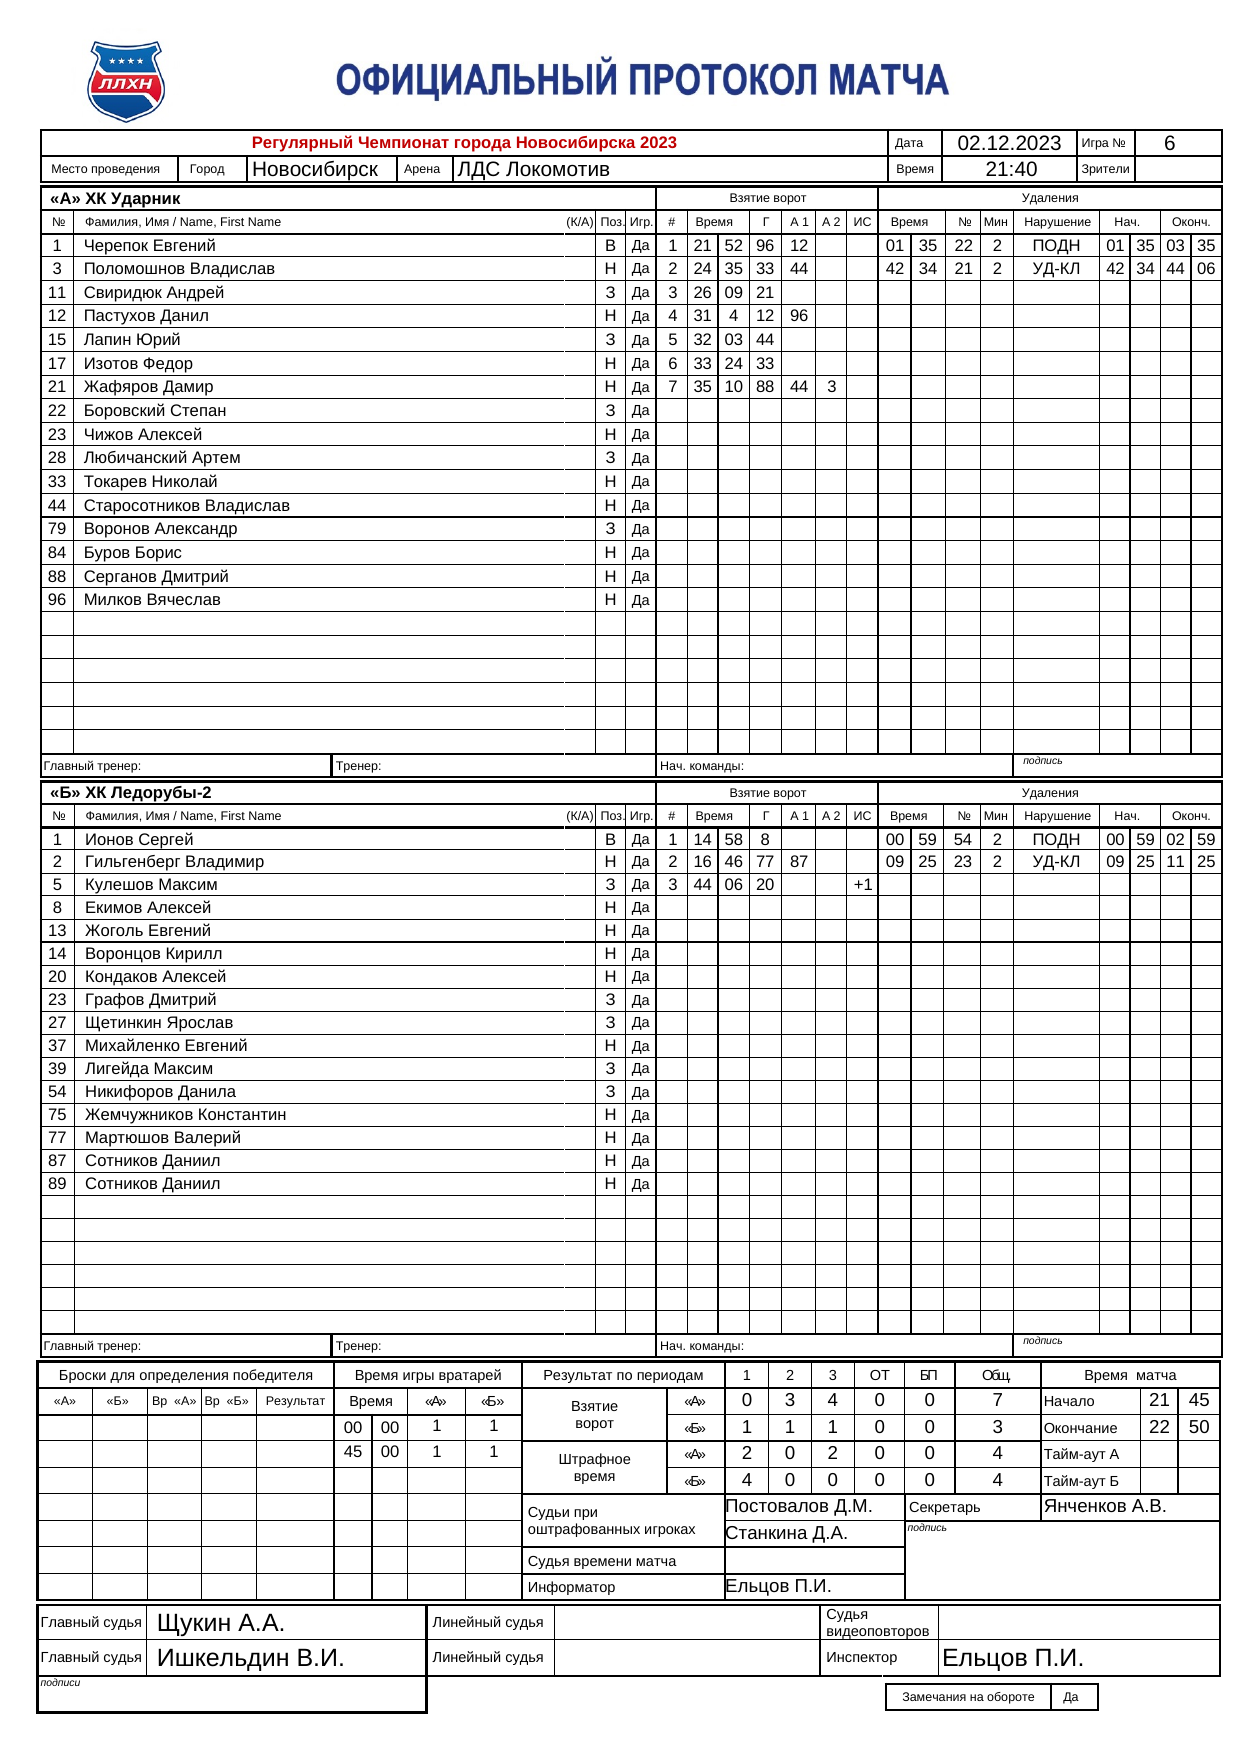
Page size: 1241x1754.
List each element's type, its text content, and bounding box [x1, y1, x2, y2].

table_cell 00 [335, 1416, 371, 1440]
table_cell [202, 1494, 256, 1520]
table_cell [816, 829, 846, 849]
table_cell [688, 707, 717, 729]
table_cell [847, 565, 877, 587]
table_cell [42, 707, 73, 729]
table_cell [1014, 612, 1099, 634]
table_cell [565, 1265, 595, 1287]
table_cell [39, 1494, 92, 1520]
table_cell [944, 1173, 980, 1195]
table_cell [1141, 1441, 1177, 1467]
table_cell З [596, 399, 625, 422]
table_cell [816, 1196, 846, 1218]
table_cell [555, 1606, 819, 1639]
table_cell [1100, 1058, 1129, 1079]
table_cell [847, 1035, 877, 1057]
table_cell [816, 305, 846, 327]
table_cell [75, 1311, 564, 1333]
table_cell [42, 1311, 74, 1333]
table_cell [816, 920, 846, 941]
table_cell [74, 612, 564, 634]
table_cell [912, 328, 945, 351]
table_cell [946, 588, 980, 611]
table_cell [596, 683, 625, 706]
table_cell [1014, 352, 1099, 374]
table_cell [1192, 1035, 1221, 1057]
table_cell [946, 565, 980, 587]
table_cell «А» [408, 1389, 465, 1413]
table_cell «Б» [668, 1468, 724, 1493]
table_cell «Б » [466, 1389, 521, 1413]
table_cell Да [626, 966, 655, 987]
table_cell [719, 1242, 749, 1264]
table_cell [912, 1035, 943, 1057]
table_cell Да [626, 920, 655, 941]
table_cell Тайм-аут Б [1042, 1468, 1140, 1493]
table_cell [657, 636, 687, 658]
table_cell 35 [719, 257, 749, 280]
table_cell 50 [1179, 1415, 1219, 1440]
table_cell [565, 399, 595, 422]
table_cell [912, 1288, 943, 1310]
table_cell [1161, 1150, 1190, 1172]
table_header «Б» ХК Ледорубы-2 [42, 783, 655, 803]
table_cell [1131, 494, 1160, 516]
table_cell [782, 707, 815, 729]
table_cell 25 [912, 850, 943, 872]
table_cell [1014, 966, 1099, 987]
table_cell [719, 1219, 749, 1241]
table_cell [816, 874, 846, 895]
table_cell [912, 730, 945, 753]
table_cell [1161, 352, 1190, 374]
table_cell Н [596, 943, 625, 964]
table_cell 11 [42, 281, 73, 303]
table_cell [946, 328, 980, 351]
table_cell [657, 1311, 687, 1333]
table_cell [782, 1265, 815, 1287]
table_cell [1192, 896, 1221, 918]
table_cell [565, 943, 595, 964]
table_cell [946, 376, 980, 398]
table_cell «Б» [93, 1389, 147, 1413]
table_cell [1161, 636, 1190, 658]
table_cell [1014, 896, 1099, 918]
table_cell 21:40 [943, 157, 1076, 181]
table_cell [596, 1265, 625, 1287]
table_cell Жоголь Евгений [75, 920, 564, 941]
table_cell [688, 588, 717, 611]
table_cell [944, 1104, 980, 1126]
table_cell [1131, 920, 1160, 941]
table_cell [1014, 565, 1099, 587]
table_cell 0 [905, 1415, 954, 1440]
table_cell [1100, 565, 1129, 587]
table_cell [202, 1441, 256, 1467]
table_cell 00 [373, 1441, 407, 1467]
table_cell [688, 943, 717, 964]
table_cell [42, 683, 73, 706]
table_cell А 1 [782, 805, 815, 826]
table_cell [782, 829, 815, 849]
table_cell 21 [750, 281, 781, 303]
table_cell 26 [688, 281, 717, 303]
table_cell [750, 612, 781, 634]
table_cell [1131, 1104, 1160, 1126]
table_cell 1 [657, 235, 687, 256]
table_cell [1131, 1081, 1160, 1103]
table_cell 44 [688, 874, 717, 895]
table_cell # [657, 211, 687, 233]
table_cell [912, 707, 945, 729]
table_cell [1192, 1196, 1221, 1218]
table_cell ИС [847, 805, 877, 826]
table_cell [1192, 518, 1221, 540]
table_cell [782, 588, 815, 611]
table_cell [816, 1035, 846, 1057]
table_cell [1161, 966, 1190, 987]
table_cell [981, 518, 1013, 540]
table_cell 0 [812, 1468, 854, 1493]
table_header Время игры вратарей [335, 1363, 521, 1387]
table_cell [257, 1416, 333, 1440]
table_cell [1161, 446, 1190, 469]
table_cell [847, 829, 877, 849]
table_cell Оконч. [1161, 805, 1221, 826]
table_cell Игр. [626, 211, 655, 233]
table_cell [750, 1242, 781, 1264]
table_cell [1192, 683, 1221, 706]
table_cell [75, 1196, 564, 1218]
table_cell [782, 1081, 815, 1103]
table_cell 4 [812, 1389, 854, 1413]
table_cell [1141, 1468, 1177, 1493]
table_cell 12 [750, 305, 781, 327]
table_cell Да [626, 829, 655, 849]
table_cell [981, 352, 1013, 374]
table_cell [565, 518, 595, 540]
table_cell [565, 612, 595, 634]
table_cell [912, 659, 945, 682]
table_cell подпись [906, 1522, 1219, 1599]
table_header Общ. [956, 1363, 1040, 1387]
table_cell [750, 446, 781, 469]
table_cell [1131, 565, 1160, 587]
table_cell [1161, 1081, 1190, 1103]
table_cell [1161, 1311, 1190, 1333]
table_cell [688, 1012, 717, 1033]
table_cell [596, 1242, 625, 1264]
table_cell [946, 423, 980, 445]
table_cell [565, 1012, 595, 1033]
table_cell [148, 1468, 201, 1493]
table_cell [657, 1150, 687, 1172]
table_cell [719, 518, 749, 540]
table_cell 15 [42, 328, 73, 351]
table_cell [1192, 659, 1221, 682]
table_cell [879, 612, 910, 634]
table_cell [39, 1574, 92, 1599]
table_cell [750, 399, 781, 422]
table_cell [1131, 1265, 1160, 1287]
table_cell [75, 1219, 564, 1241]
table_cell [782, 1058, 815, 1079]
table_cell # [657, 805, 687, 826]
table_cell 1 [408, 1441, 465, 1467]
table_cell [1014, 494, 1099, 516]
table_cell [912, 1242, 943, 1264]
table_cell [688, 612, 717, 634]
table_cell Н [596, 1127, 625, 1149]
table_cell [847, 1242, 877, 1264]
table_cell [750, 943, 781, 964]
table_cell Боровский Степан [74, 399, 564, 422]
table_cell [879, 989, 910, 1011]
table_cell [944, 989, 980, 1011]
table_cell [750, 966, 781, 987]
table_cell [782, 494, 815, 516]
table_cell [335, 1547, 371, 1573]
table_cell 12 [42, 305, 73, 327]
table_cell [847, 943, 877, 964]
table_cell [782, 541, 815, 564]
table_cell [782, 874, 815, 895]
table_cell [373, 1574, 407, 1599]
table_cell [1131, 1058, 1160, 1079]
table_cell [688, 470, 717, 493]
table_cell [782, 896, 815, 918]
table_cell [847, 1081, 877, 1103]
table_cell [847, 1265, 877, 1287]
table_cell З [596, 989, 625, 1011]
table_cell Н [596, 920, 625, 941]
table_cell Любичанский Артем [74, 446, 564, 469]
table_cell [565, 1104, 595, 1126]
table_cell [847, 328, 877, 351]
table_cell [1131, 470, 1160, 493]
table_cell [1100, 1173, 1129, 1195]
table_cell 06 [1192, 257, 1221, 280]
table_cell Сотников Даниил [75, 1173, 564, 1195]
table_cell [1100, 1265, 1129, 1287]
table_cell [1161, 399, 1190, 422]
table_cell [1161, 612, 1190, 634]
table_cell [879, 1012, 910, 1033]
table_cell [879, 494, 910, 516]
table_cell 4 [719, 305, 749, 327]
table_cell [93, 1547, 147, 1573]
table_cell Тренер: [333, 1335, 655, 1356]
table_cell [565, 1058, 595, 1079]
table_cell [750, 920, 781, 941]
table_cell Сотников Даниил [75, 1150, 564, 1172]
table_cell [912, 518, 945, 540]
table_cell [816, 565, 846, 587]
table_cell [1192, 565, 1221, 587]
table_cell [944, 1035, 980, 1057]
table_cell Н [596, 470, 625, 493]
table_cell 35 [1131, 235, 1160, 256]
table_cell [565, 1150, 595, 1172]
table_cell [1161, 1058, 1190, 1079]
table_cell [1131, 612, 1160, 634]
table_cell [565, 565, 595, 587]
table_cell [1192, 1265, 1221, 1287]
table_cell Время [688, 211, 749, 233]
table_cell [688, 1311, 717, 1333]
table_cell [1014, 305, 1099, 327]
table_cell [847, 850, 877, 872]
table_cell [565, 352, 595, 374]
table_cell [565, 730, 595, 753]
table_cell 00 [373, 1416, 407, 1440]
table_cell [1161, 305, 1190, 327]
table_cell [626, 707, 655, 729]
table_cell [565, 683, 595, 706]
table_cell [782, 518, 815, 540]
table_cell 0 [726, 1389, 768, 1413]
table_cell [719, 966, 749, 987]
table_cell [1192, 423, 1221, 445]
table_cell Нарушение [1014, 211, 1099, 233]
table_cell [782, 1311, 815, 1333]
table_cell [1192, 966, 1221, 987]
table_cell 00 [1100, 829, 1129, 849]
table_cell 03 [719, 328, 749, 351]
table_cell 21 [946, 257, 980, 280]
table_cell [782, 683, 815, 706]
table_cell Да [626, 518, 655, 540]
table_cell [782, 1127, 815, 1149]
table_cell [1131, 541, 1160, 564]
table_cell 89 [42, 1173, 74, 1195]
table_cell [565, 707, 595, 729]
table_cell [1100, 707, 1129, 729]
table_cell [148, 1547, 201, 1573]
table_cell Михайленко Евгений [75, 1035, 564, 1057]
table_cell [1131, 1242, 1160, 1264]
table_cell Судья времени матча [523, 1548, 724, 1573]
table_header Удаления [879, 783, 1221, 803]
table_cell Воронцов Кирилл [75, 943, 564, 964]
table_cell [1100, 423, 1129, 445]
table_cell [816, 683, 846, 706]
table_cell [1161, 328, 1190, 351]
table_cell [93, 1574, 147, 1599]
table_cell 3 [769, 1389, 811, 1413]
table_cell [257, 1441, 333, 1467]
table_cell [1014, 920, 1099, 941]
table_cell [93, 1468, 147, 1493]
table_cell [816, 896, 846, 918]
table_cell [847, 730, 877, 753]
table_cell 22 [42, 399, 73, 422]
table_cell [719, 541, 749, 564]
table_cell [1100, 588, 1129, 611]
table_cell 01 [1100, 235, 1129, 256]
table_cell [1100, 518, 1129, 540]
table_cell [981, 1288, 1013, 1310]
table_cell [981, 541, 1013, 564]
table_cell Г [750, 211, 781, 233]
table_cell [719, 446, 749, 469]
table_cell [1131, 1035, 1160, 1057]
table_cell [912, 683, 945, 706]
table_cell [1100, 328, 1129, 351]
table_cell Г [750, 805, 781, 826]
table_cell 33 [688, 352, 717, 374]
table_cell [944, 966, 980, 987]
table_cell [75, 1242, 564, 1264]
table_cell [847, 1311, 877, 1333]
table_cell [847, 305, 877, 327]
table_cell [657, 423, 687, 445]
table_cell [750, 1081, 781, 1103]
table_header Время матча [1042, 1363, 1219, 1387]
table_cell [816, 235, 846, 256]
table_cell [879, 920, 910, 941]
table_cell Да [626, 896, 655, 918]
table_cell З [596, 446, 625, 469]
table_cell 59 [1192, 829, 1221, 849]
table_cell [373, 1521, 407, 1546]
table_cell [1179, 1468, 1219, 1493]
table_cell [847, 966, 877, 987]
table_cell [782, 1173, 815, 1195]
table_cell [847, 541, 877, 564]
table_cell УД-КЛ [1014, 850, 1099, 872]
table_cell [1100, 494, 1129, 516]
table_cell [981, 920, 1013, 941]
table_cell [1192, 446, 1221, 469]
table_cell 42 [1100, 257, 1129, 280]
table_cell Екимов Алексей [75, 896, 564, 918]
table_cell [565, 446, 595, 469]
table_cell [847, 423, 877, 445]
table_cell 75 [42, 1104, 74, 1126]
table_cell [1131, 423, 1160, 445]
table_cell [1192, 352, 1221, 374]
table_cell [688, 565, 717, 587]
table_cell 39 [42, 1058, 74, 1079]
table_cell 14 [42, 943, 74, 964]
table_cell [750, 1219, 781, 1241]
table_cell [750, 1035, 781, 1057]
table_cell 0 [769, 1468, 811, 1493]
table_cell «А» [668, 1389, 724, 1413]
table_cell Да [626, 376, 655, 398]
table_cell Свиридюк Андрей [74, 281, 564, 303]
table_cell [1161, 1104, 1190, 1126]
table_cell [1100, 1150, 1129, 1172]
table_cell Результат [257, 1389, 333, 1413]
table_cell 25 [1192, 850, 1221, 872]
table_cell [1100, 730, 1129, 753]
table_cell В [596, 235, 625, 256]
table_cell [944, 1311, 980, 1333]
table_cell [42, 1265, 74, 1287]
table_cell [1014, 1288, 1099, 1310]
table_cell [912, 281, 945, 303]
table_cell [879, 376, 910, 398]
table_cell [335, 1494, 371, 1520]
table_cell [847, 470, 877, 493]
table_cell [1100, 636, 1129, 658]
table_cell [912, 1196, 943, 1218]
table_cell [1100, 683, 1129, 706]
table_cell [719, 1150, 749, 1172]
table_cell [879, 565, 910, 587]
table_cell [912, 588, 945, 611]
table_cell [1161, 494, 1190, 516]
table_cell [565, 588, 595, 611]
table_cell [1192, 494, 1221, 516]
table_cell З [596, 1058, 625, 1079]
table_cell [816, 1173, 846, 1195]
table_cell [981, 1196, 1013, 1218]
table_cell Главный тренер: [42, 755, 330, 776]
table_cell [782, 920, 815, 941]
table_cell [688, 446, 717, 469]
table_cell [257, 1574, 333, 1599]
table_cell [626, 1311, 655, 1333]
table_cell [1192, 874, 1221, 895]
table_cell [782, 1288, 815, 1310]
table_cell [1014, 1104, 1099, 1126]
table_cell [912, 989, 943, 1011]
table_cell Лапин Юрий [74, 328, 564, 351]
table_cell [657, 1058, 687, 1079]
table_cell [879, 659, 910, 682]
table_cell Мин [981, 805, 1013, 826]
table_cell [148, 1494, 201, 1520]
table_cell [565, 1035, 595, 1057]
table_cell [1131, 1288, 1160, 1310]
table_cell [1131, 943, 1160, 964]
table_cell [944, 920, 980, 941]
table_cell Мартюшов Валерий [75, 1127, 564, 1149]
table_cell [816, 707, 846, 729]
table_cell 23 [944, 850, 980, 872]
table_header Удаления [879, 188, 1221, 209]
table_cell 5 [42, 874, 74, 895]
table_cell [981, 470, 1013, 493]
table_cell Нач. команды: [657, 755, 1012, 776]
table_cell [719, 636, 749, 658]
table_cell Старосотников Владислав [74, 494, 564, 516]
table_cell [688, 1242, 717, 1264]
table_cell [750, 707, 781, 729]
table_cell [466, 1574, 521, 1599]
table_cell ПОДН [1014, 829, 1099, 849]
table_header Да [1052, 1685, 1097, 1709]
table_cell Да [626, 588, 655, 611]
table_cell [912, 541, 945, 564]
table_cell [750, 1173, 781, 1195]
table_cell [981, 565, 1013, 587]
table_cell [1100, 989, 1129, 1011]
table_cell [847, 989, 877, 1011]
table_cell [42, 612, 73, 634]
table_cell Токарев Николай [74, 470, 564, 493]
table_cell 0 [905, 1389, 954, 1413]
table_cell [847, 588, 877, 611]
table_cell [816, 257, 846, 280]
table_cell [782, 565, 815, 587]
table_cell [847, 1127, 877, 1149]
table_cell 35 [912, 235, 945, 256]
table_cell [879, 966, 910, 987]
table_cell 52 [719, 235, 749, 256]
table_cell [847, 518, 877, 540]
table_cell 22 [946, 235, 980, 256]
table_cell [565, 1219, 595, 1241]
table_cell 88 [750, 376, 781, 398]
table_cell [1014, 541, 1099, 564]
table_cell [93, 1441, 147, 1467]
table_cell [39, 1547, 92, 1573]
table_cell [782, 328, 815, 351]
table_cell [912, 305, 945, 327]
table_cell [782, 1219, 815, 1241]
table_cell [74, 730, 564, 753]
table_cell [750, 636, 781, 658]
table_cell [879, 588, 910, 611]
table_cell 28 [42, 446, 73, 469]
table_cell [719, 470, 749, 493]
table_cell Время [879, 211, 945, 233]
table_cell [816, 588, 846, 611]
table_cell Мин [981, 211, 1013, 233]
table_cell [1014, 1196, 1099, 1218]
table_cell [657, 518, 687, 540]
table_cell Город [179, 157, 246, 181]
table_cell [565, 257, 595, 280]
table_cell [1192, 1150, 1221, 1172]
table_cell [74, 636, 564, 658]
table_cell [719, 659, 749, 682]
table_cell [750, 1104, 781, 1126]
table_cell подписи [39, 1677, 425, 1711]
table_cell [596, 1311, 625, 1333]
table_cell [944, 1081, 980, 1103]
table_cell [847, 1012, 877, 1033]
table_cell З [596, 1012, 625, 1033]
table_cell [750, 1265, 781, 1287]
table_cell [565, 470, 595, 493]
table_cell 77 [750, 850, 781, 872]
table_cell Да [626, 943, 655, 964]
table_cell [565, 966, 595, 987]
table_cell 54 [944, 829, 980, 849]
table_cell [1100, 943, 1129, 964]
table_cell Н [596, 1035, 625, 1057]
table_cell 1 [769, 1415, 811, 1440]
table_cell [912, 376, 945, 398]
table_cell [688, 1127, 717, 1149]
table_cell 09 [879, 850, 910, 872]
table_cell [847, 281, 877, 303]
table_cell 1 [657, 829, 687, 849]
table_cell ПОДН [1014, 235, 1099, 256]
table_cell [565, 850, 595, 872]
table_cell 2 [726, 1442, 768, 1467]
table_cell 96 [750, 235, 781, 256]
table_cell [657, 1219, 687, 1241]
table_cell [750, 730, 781, 753]
table_cell 2 [981, 850, 1013, 872]
table_cell [626, 730, 655, 753]
table_cell [750, 1196, 781, 1218]
table_cell [1014, 423, 1099, 445]
table_cell [626, 612, 655, 634]
table_cell [1161, 683, 1190, 706]
table_cell Инспектор [821, 1640, 938, 1675]
table_cell Чижов Алексей [74, 423, 564, 445]
table_cell Н [596, 1150, 625, 1172]
table_cell [981, 683, 1013, 706]
table_cell [466, 1547, 521, 1573]
table_cell [202, 1416, 256, 1440]
table_cell 02 [1161, 829, 1190, 849]
table_cell 59 [912, 829, 943, 849]
table_cell [946, 659, 980, 682]
table_cell [816, 1242, 846, 1264]
table_cell [1014, 636, 1099, 658]
table_cell Да [626, 328, 655, 351]
table_cell [688, 683, 717, 706]
table_cell [626, 1196, 655, 1218]
table_cell [1131, 730, 1160, 753]
table_cell [1100, 1196, 1129, 1218]
table_cell [1100, 966, 1129, 987]
table_cell 3 [816, 376, 846, 398]
table_cell [782, 636, 815, 658]
table_cell [847, 1219, 877, 1241]
table_cell [782, 1035, 815, 1057]
table_cell [657, 683, 687, 706]
table_cell 8 [42, 896, 74, 918]
table_cell [1192, 989, 1221, 1011]
table_header Результат по периодам [523, 1363, 724, 1387]
table_cell 35 [1192, 235, 1221, 256]
table_cell [1014, 1242, 1099, 1264]
table_cell [1100, 1219, 1129, 1241]
table_cell [1014, 730, 1099, 753]
table_cell 33 [42, 470, 73, 493]
table_cell Нарушение [1014, 805, 1099, 826]
table_cell Н [596, 896, 625, 918]
table_cell [879, 423, 910, 445]
table_cell 96 [42, 588, 73, 611]
table_cell [1131, 352, 1160, 374]
table_cell [565, 874, 595, 895]
table_cell 1 [726, 1415, 768, 1440]
table_cell [626, 1265, 655, 1287]
table_cell [879, 1219, 910, 1241]
table_cell [1131, 1150, 1160, 1172]
table_cell [74, 659, 564, 682]
table_cell [688, 896, 717, 918]
table_cell [1192, 376, 1221, 398]
table_cell [912, 1150, 943, 1172]
table_cell Линейный судья [428, 1640, 554, 1675]
table_cell [39, 1521, 92, 1546]
table_cell № [42, 805, 74, 826]
table_cell Н [596, 850, 625, 872]
table_cell [1100, 1127, 1129, 1149]
table_cell [565, 920, 595, 941]
table_cell [1161, 943, 1190, 964]
table_cell [1131, 896, 1160, 918]
table_cell [782, 423, 815, 445]
table_cell [879, 943, 910, 964]
table_cell [719, 989, 749, 1011]
table_cell [1192, 1081, 1221, 1103]
table_cell [1100, 541, 1129, 564]
table_cell [912, 1127, 943, 1149]
table_cell [879, 1242, 910, 1264]
table_cell Да [626, 494, 655, 516]
table_cell [782, 989, 815, 1011]
table_header 02.12.2023 [943, 131, 1076, 155]
table_cell [1161, 423, 1190, 445]
table_cell [816, 989, 846, 1011]
table_cell Время [879, 805, 943, 826]
table_cell Янченков А.В. [1042, 1495, 1219, 1520]
table_cell [1192, 1219, 1221, 1241]
table_cell Н [596, 305, 625, 327]
table_cell [657, 659, 687, 682]
table_cell Кулешов Максим [75, 874, 564, 895]
table_cell [946, 352, 980, 374]
table_cell [981, 659, 1013, 682]
table_cell [816, 352, 846, 374]
table_cell 13 [42, 920, 74, 941]
table_cell [202, 1574, 256, 1599]
table_cell [750, 989, 781, 1011]
table_cell [1014, 1311, 1099, 1333]
table_cell [1100, 612, 1129, 634]
table_cell 7 [956, 1389, 1040, 1413]
table_cell [912, 636, 945, 658]
table_cell 31 [688, 305, 717, 327]
table_cell [74, 707, 564, 729]
table_cell [688, 1173, 717, 1195]
table_header ОТ [855, 1363, 904, 1387]
table_cell Кондаков Алексей [75, 966, 564, 987]
table_cell [879, 730, 910, 753]
table_cell [879, 874, 910, 895]
table_cell А 1 [782, 211, 815, 233]
table_cell [688, 1219, 717, 1241]
table_cell 23 [42, 423, 73, 445]
table_cell [1131, 1219, 1160, 1241]
table_cell [981, 1012, 1013, 1033]
table_cell [565, 896, 595, 918]
table_cell [816, 1012, 846, 1033]
table_cell Воронов Александр [74, 518, 564, 540]
table_cell 20 [750, 874, 781, 895]
table_cell Да [626, 235, 655, 256]
table_cell 87 [782, 850, 815, 872]
table_cell [816, 518, 846, 540]
table_cell [1161, 588, 1190, 611]
table_cell 0 [855, 1442, 904, 1467]
table_header 2 [769, 1363, 811, 1387]
table_cell 87 [42, 1150, 74, 1172]
table_cell [1014, 659, 1099, 682]
table_cell 3 [956, 1415, 1040, 1440]
table_cell [847, 659, 877, 682]
table_cell [626, 1242, 655, 1264]
table_cell Да [626, 257, 655, 280]
table_cell 1 [466, 1416, 521, 1440]
table_cell [1161, 518, 1190, 540]
table_cell Да [626, 470, 655, 493]
table_cell [847, 352, 877, 374]
table_cell Да [626, 565, 655, 587]
table_cell [657, 1127, 687, 1149]
table_cell [408, 1574, 465, 1599]
table_cell 4 [657, 305, 687, 327]
table_cell [75, 1265, 564, 1287]
table_cell Нач. команды: [657, 1335, 1012, 1356]
table_cell [879, 352, 910, 374]
table_cell № [946, 211, 980, 233]
table_cell [944, 874, 980, 895]
table_cell [981, 1127, 1013, 1149]
table_cell Н [596, 588, 625, 611]
table_cell 44 [782, 257, 815, 280]
table_cell Н [596, 541, 625, 564]
table_cell подпись [1014, 1335, 1221, 1356]
table_cell Штрафное время [523, 1442, 666, 1493]
table_cell 3 [42, 257, 73, 280]
table_cell [944, 1242, 980, 1264]
table_cell 2 [812, 1442, 854, 1467]
table_cell [565, 659, 595, 682]
table_cell [719, 896, 749, 918]
table_cell [1192, 1104, 1221, 1126]
table_cell 1 [42, 829, 74, 849]
table_cell [657, 565, 687, 587]
table_cell 88 [42, 565, 73, 587]
table_cell [42, 730, 73, 753]
table_cell Арена [398, 157, 452, 181]
table_cell [879, 1311, 910, 1333]
table_header Игра № [1078, 131, 1134, 155]
table_cell [719, 1035, 749, 1057]
table_cell 1 [812, 1415, 854, 1440]
table_cell [75, 1288, 564, 1310]
table_cell [688, 730, 717, 753]
table_cell [1014, 1035, 1099, 1057]
table_cell Да [626, 399, 655, 422]
table_cell [912, 874, 943, 895]
table_cell 22 [1141, 1415, 1177, 1440]
table_cell [1161, 1012, 1190, 1033]
table_cell 8 [750, 829, 781, 849]
table_cell Н [596, 352, 625, 374]
table_cell [719, 399, 749, 422]
table_cell [719, 565, 749, 587]
table_cell [1192, 1127, 1221, 1149]
table_cell [657, 989, 687, 1011]
table_cell [944, 1127, 980, 1149]
table_cell [1161, 896, 1190, 918]
table_cell [688, 1104, 717, 1126]
table_cell 2 [657, 850, 687, 872]
table_cell [1014, 1012, 1099, 1033]
table_cell [1161, 1288, 1190, 1310]
table_cell [596, 612, 625, 634]
table_cell [816, 943, 846, 964]
table_cell 2 [981, 235, 1013, 256]
table_cell [1100, 305, 1129, 327]
table_cell [879, 305, 910, 327]
table_cell [879, 1288, 910, 1310]
table_cell Ельцов П.И. [939, 1640, 1219, 1675]
table_cell [1192, 328, 1221, 351]
table_cell Станкина Д.А. [726, 1521, 904, 1546]
table_cell [408, 1468, 465, 1493]
table_cell [981, 989, 1013, 1011]
table_cell [657, 707, 687, 729]
table_cell [1100, 896, 1129, 918]
table_cell [1192, 612, 1221, 634]
table_cell [1161, 541, 1190, 564]
table_cell [719, 1058, 749, 1079]
table_cell [39, 1416, 92, 1440]
table_cell [946, 494, 980, 516]
table_cell [879, 1058, 910, 1079]
table_cell 34 [1131, 257, 1160, 280]
table_cell [879, 541, 910, 564]
table_cell [981, 1219, 1013, 1241]
table_cell [42, 659, 73, 682]
table_cell [847, 1173, 877, 1195]
table_cell [944, 943, 980, 964]
table_cell 03 [1161, 235, 1190, 256]
table_cell 10 [719, 376, 749, 398]
table_cell [782, 446, 815, 469]
table_cell [1131, 707, 1160, 729]
table_cell 17 [42, 352, 73, 374]
table_cell «Б» [668, 1415, 724, 1440]
table_cell [1014, 1058, 1099, 1079]
table_cell [981, 1104, 1013, 1126]
table_cell Пастухов Данил [74, 305, 564, 327]
table_cell [565, 989, 595, 1011]
table_cell [847, 257, 877, 280]
table_cell Да [626, 874, 655, 895]
table_cell Да [626, 1012, 655, 1033]
table_cell [782, 399, 815, 422]
table_cell 96 [782, 305, 815, 327]
table_cell 2 [981, 829, 1013, 849]
table_cell [1014, 683, 1099, 706]
table_cell [847, 683, 877, 706]
table_cell З [596, 1081, 625, 1103]
table_cell [981, 446, 1013, 469]
table_cell [1192, 1058, 1221, 1079]
table_header Взятие ворот [657, 783, 877, 803]
table_cell Да [626, 1150, 655, 1172]
table_cell Ельцов П.И. [726, 1575, 904, 1599]
table_cell 21 [42, 376, 73, 398]
table_cell [565, 1311, 595, 1333]
table_cell [688, 1265, 717, 1287]
table_cell Да [626, 1104, 655, 1126]
table_header Замечания на обороте [887, 1685, 1050, 1709]
table_cell [981, 1311, 1013, 1333]
picture [5, 28, 1179, 129]
table_cell Н [596, 376, 625, 398]
table_cell [847, 494, 877, 516]
table_cell [565, 1081, 595, 1103]
table_cell [1192, 541, 1221, 564]
table_cell [39, 1468, 92, 1493]
table_cell [816, 399, 846, 422]
table_cell [1161, 376, 1190, 398]
table_cell [1100, 1311, 1129, 1333]
table_cell [750, 1150, 781, 1172]
table_header Взятие ворот [657, 188, 877, 209]
table_cell Да [626, 1035, 655, 1057]
table_cell [688, 399, 717, 422]
table_cell [565, 1288, 595, 1310]
table_cell [719, 1104, 749, 1126]
table_cell Время [335, 1389, 407, 1413]
table_cell Тренер: [333, 755, 655, 776]
table_cell [1100, 1242, 1129, 1264]
table_cell [1100, 446, 1129, 469]
table_cell [816, 281, 846, 303]
table_cell [750, 1012, 781, 1033]
table_cell [657, 494, 687, 516]
table_cell [93, 1494, 147, 1520]
table_cell Черепок Евгений [74, 235, 564, 256]
table_cell [944, 1265, 980, 1287]
table_cell [981, 588, 1013, 611]
table_cell [1100, 1012, 1129, 1033]
table_cell 09 [1100, 850, 1129, 872]
table_cell 45 [335, 1441, 371, 1467]
table_header «А» ХК Ударник [42, 188, 655, 209]
table_cell [565, 328, 595, 351]
table_cell [688, 1035, 717, 1057]
table_cell [750, 494, 781, 516]
table_cell [1014, 1127, 1099, 1149]
table_cell [93, 1416, 147, 1440]
table_cell [847, 1150, 877, 1172]
table_cell Оконч. [1161, 211, 1221, 233]
table_cell Главный тренер: [42, 1335, 330, 1356]
table_cell [879, 1035, 910, 1057]
table_cell [1014, 328, 1099, 351]
table_cell [657, 730, 687, 753]
table_cell [981, 1265, 1013, 1287]
table_cell А 2 [816, 805, 846, 826]
table_cell [981, 399, 1013, 422]
table_header БП [905, 1363, 954, 1387]
table_cell 33 [750, 352, 781, 374]
table_cell [719, 707, 749, 729]
table_cell [912, 896, 943, 918]
table_cell [42, 636, 73, 658]
table_cell [816, 541, 846, 564]
table_cell Поз. [596, 211, 625, 233]
table_cell [202, 1468, 256, 1493]
table_cell [1192, 588, 1221, 611]
table_cell [912, 1104, 943, 1126]
table_cell [719, 1173, 749, 1195]
table_cell [1014, 874, 1099, 895]
table_cell 1 [466, 1441, 521, 1467]
table_cell З [596, 874, 625, 895]
table_cell [719, 1265, 749, 1287]
table_cell Да [626, 281, 655, 303]
table_cell Зрители [1078, 157, 1134, 181]
table_cell [719, 1196, 749, 1218]
table_cell 2 [981, 257, 1013, 280]
table_cell Н [596, 966, 625, 987]
table_cell [596, 1219, 625, 1241]
table_cell 1 [408, 1416, 465, 1440]
table_cell Вр «Б» [202, 1389, 256, 1413]
table_cell [657, 446, 687, 469]
table_cell [626, 659, 655, 682]
table_cell [847, 896, 877, 918]
table_cell [912, 399, 945, 422]
table_cell [946, 305, 980, 327]
table_cell [1131, 588, 1160, 611]
table_cell 27 [42, 1012, 74, 1033]
table_cell [912, 1219, 943, 1241]
table_cell [408, 1521, 465, 1546]
table_cell [981, 943, 1013, 964]
table_cell [782, 352, 815, 374]
table_cell 59 [1131, 829, 1160, 849]
table_cell [782, 943, 815, 964]
table_cell [428, 1677, 882, 1711]
table_cell [257, 1521, 333, 1546]
table_cell Фамилия, Имя / Name, First Name [75, 805, 565, 826]
table_cell [816, 1311, 846, 1333]
table_cell № [944, 805, 980, 826]
table_header 6 [1136, 131, 1221, 155]
table_cell [42, 1196, 74, 1218]
table_cell [719, 1081, 749, 1103]
table_cell [408, 1494, 465, 1520]
table_cell [1131, 1196, 1160, 1218]
table_cell [626, 1219, 655, 1241]
table_cell [1161, 1035, 1190, 1057]
table_cell [879, 1127, 910, 1149]
table_cell [782, 966, 815, 987]
table_cell 01 [879, 235, 910, 256]
table_cell [782, 1012, 815, 1033]
table_cell [816, 1081, 846, 1103]
table_cell [912, 423, 945, 445]
table_cell [879, 518, 910, 540]
table_cell [657, 1196, 687, 1218]
table_cell 0 [855, 1468, 904, 1493]
table_cell 16 [688, 850, 717, 872]
table_cell Жемчужников Константин [75, 1104, 564, 1126]
table_cell [565, 376, 595, 398]
table_cell [657, 1173, 687, 1195]
table_cell 54 [42, 1081, 74, 1103]
table_cell [657, 399, 687, 422]
table_cell [565, 423, 595, 445]
table_cell ИС [847, 211, 877, 233]
table_cell [596, 1196, 625, 1218]
table_cell Вр «А» [148, 1389, 201, 1413]
table_cell [1131, 446, 1160, 469]
table_cell Ионов Сергей [75, 829, 564, 849]
table_cell 4 [956, 1468, 1040, 1493]
table_cell 00 [879, 829, 910, 849]
table_cell Н [596, 494, 625, 516]
table_cell [912, 612, 945, 634]
table_cell Н [596, 1104, 625, 1126]
table_cell [719, 494, 749, 516]
table_cell [939, 1606, 1219, 1639]
table_cell [148, 1416, 201, 1440]
table_cell [1192, 1311, 1221, 1333]
table_cell 34 [912, 257, 945, 280]
table_cell Серганов Дмитрий [74, 565, 564, 587]
table_cell [1192, 636, 1221, 658]
table_cell Фамилия, Имя / Name, First Name [74, 211, 565, 233]
table_cell 2 [42, 850, 74, 872]
table_cell [879, 707, 910, 729]
table_cell [782, 1104, 815, 1126]
table_cell [565, 1173, 595, 1195]
table_cell [1131, 281, 1160, 303]
table_cell [847, 235, 877, 256]
table_cell [946, 636, 980, 658]
table_cell [565, 494, 595, 516]
table_cell [719, 920, 749, 941]
table_cell [1100, 1035, 1129, 1057]
table_cell [847, 376, 877, 398]
table_cell [816, 612, 846, 634]
table_cell [74, 683, 564, 706]
table_cell (К/А) [565, 805, 595, 826]
table_cell [1100, 874, 1129, 895]
table_cell 44 [1161, 257, 1190, 280]
table_cell Информатор [523, 1575, 724, 1599]
table_cell [726, 1548, 904, 1573]
table_cell 09 [719, 281, 749, 303]
table_cell [782, 281, 815, 303]
table_cell В [596, 829, 625, 849]
table_cell Новосибирск [248, 157, 396, 181]
table_cell [816, 966, 846, 987]
table_cell Ишкельдин В.И. [147, 1640, 425, 1675]
table_cell [912, 1173, 943, 1195]
table_cell [373, 1468, 407, 1493]
table_cell Главный судья [39, 1640, 146, 1675]
table_cell [912, 1058, 943, 1079]
table_cell [1014, 446, 1099, 469]
table_cell [981, 1173, 1013, 1195]
table_cell [565, 1196, 595, 1218]
table_cell 3 [657, 874, 687, 895]
table_cell [1131, 1127, 1160, 1149]
table_cell [750, 588, 781, 611]
table_cell [944, 1196, 980, 1218]
table_cell подпись [1014, 755, 1221, 776]
table_cell Да [626, 1173, 655, 1195]
table_cell [1100, 470, 1129, 493]
table_cell [1100, 376, 1129, 398]
table_cell [981, 1035, 1013, 1057]
table_cell [1100, 1288, 1129, 1310]
table_cell [782, 1242, 815, 1264]
table_cell [335, 1574, 371, 1599]
table_cell 0 [769, 1442, 811, 1467]
table_cell [1131, 376, 1160, 398]
table_cell [946, 446, 980, 469]
table_cell [1131, 1173, 1160, 1195]
table_cell [1100, 1104, 1129, 1126]
table_cell [657, 966, 687, 987]
table_cell [596, 636, 625, 658]
table_cell [1014, 399, 1099, 422]
table_cell [1014, 989, 1099, 1011]
table_cell [688, 1058, 717, 1079]
table_cell [626, 1288, 655, 1310]
table_cell Лигейда Максим [75, 1058, 564, 1079]
table_cell [879, 399, 910, 422]
table_cell [719, 423, 749, 445]
table_cell [688, 966, 717, 987]
table_cell [981, 966, 1013, 987]
table_header Регулярный Чемпионат города Новосибирска 2023 [42, 131, 887, 155]
table_cell [39, 1441, 92, 1467]
table_cell [944, 1012, 980, 1033]
table_cell [944, 1288, 980, 1310]
table_cell Изотов Федор [74, 352, 564, 374]
table_cell З [596, 518, 625, 540]
table_cell [944, 1150, 980, 1172]
table_cell 5 [657, 328, 687, 351]
table_cell [1192, 470, 1221, 493]
table_cell Тайм-аут А [1042, 1441, 1140, 1467]
table_cell [596, 1288, 625, 1310]
table_cell 45 [1179, 1389, 1219, 1413]
table_cell 3 [657, 281, 687, 303]
table_cell [879, 1104, 910, 1126]
table_cell [565, 235, 595, 256]
table_cell [466, 1468, 521, 1493]
table_cell [750, 896, 781, 918]
table_cell [750, 470, 781, 493]
table_cell Поз. [596, 805, 625, 826]
table_cell [912, 1081, 943, 1103]
table_cell [1100, 352, 1129, 374]
table_cell [1192, 1242, 1221, 1264]
table_cell [719, 730, 749, 753]
table_cell [1014, 707, 1099, 729]
table_cell [816, 1288, 846, 1310]
table_cell [981, 1242, 1013, 1264]
table_cell 33 [750, 257, 781, 280]
table_cell Да [626, 989, 655, 1011]
table_header Броски для определения победителя [39, 1363, 333, 1387]
table_cell [912, 352, 945, 374]
table_cell [816, 1219, 846, 1241]
table_cell [148, 1441, 201, 1467]
table_cell [373, 1494, 407, 1520]
table_cell [688, 989, 717, 1011]
table_cell [1131, 989, 1160, 1011]
table_cell [42, 1242, 74, 1264]
table_cell [1136, 157, 1221, 181]
table_cell [879, 470, 910, 493]
table_cell [1161, 1265, 1190, 1287]
table_cell Секретарь [906, 1495, 1040, 1520]
table_cell [1100, 1081, 1129, 1103]
table_cell [782, 730, 815, 753]
table_cell [1131, 874, 1160, 895]
table_cell 12 [782, 235, 815, 256]
table_cell Н [596, 1173, 625, 1195]
table_header 1 [726, 1363, 768, 1387]
table_cell [1161, 1196, 1190, 1218]
table_cell [657, 588, 687, 611]
table_cell [202, 1547, 256, 1573]
table_cell [148, 1521, 201, 1546]
table_cell [981, 1150, 1013, 1172]
table_cell [782, 659, 815, 682]
table_cell [1014, 588, 1099, 611]
table_cell [1192, 399, 1221, 422]
table_cell [257, 1468, 333, 1493]
table_cell Да [626, 352, 655, 374]
table_cell [782, 1150, 815, 1172]
table_cell +1 [847, 874, 877, 895]
table_cell [981, 423, 1013, 445]
table_cell Н [596, 257, 625, 280]
table_cell А 2 [816, 211, 846, 233]
table_cell Главный судья [39, 1606, 146, 1639]
table_cell [981, 494, 1013, 516]
table_cell [148, 1574, 201, 1599]
table_cell Линейный судья [428, 1606, 554, 1639]
table_cell Да [626, 1127, 655, 1149]
table_cell Судьи при оштрафованных игроках [523, 1495, 724, 1546]
table_cell [750, 1058, 781, 1079]
table_cell [879, 683, 910, 706]
table_cell 4 [726, 1468, 768, 1493]
table_cell 23 [42, 989, 74, 1011]
table_cell [750, 423, 781, 445]
table_cell Милков Вячеслав [74, 588, 564, 611]
table_cell [202, 1521, 256, 1546]
table_cell [1131, 1311, 1160, 1333]
table_cell 84 [42, 541, 73, 564]
table_cell [816, 328, 846, 351]
table_cell [626, 683, 655, 706]
table_cell Взятие ворот [523, 1389, 666, 1440]
table_cell [912, 446, 945, 469]
table_cell [565, 829, 595, 849]
table_cell [879, 636, 910, 658]
table_cell [1161, 920, 1190, 941]
table_cell 21 [688, 235, 717, 256]
table_cell [657, 1288, 687, 1310]
table_cell № [42, 211, 73, 233]
table_cell [750, 683, 781, 706]
table_cell «А» [39, 1389, 92, 1413]
table_cell [688, 659, 717, 682]
table_cell [782, 470, 815, 493]
table_cell Да [626, 305, 655, 327]
table_cell [847, 1196, 877, 1218]
table_cell [847, 707, 877, 729]
table_cell [1100, 920, 1129, 941]
table_cell Буров Борис [74, 541, 564, 564]
table_cell [565, 305, 595, 327]
table_cell [981, 1058, 1013, 1079]
table_cell [466, 1521, 521, 1546]
table_cell З [596, 281, 625, 303]
table_cell [750, 1288, 781, 1310]
table_cell [981, 730, 1013, 753]
table_cell [1014, 1173, 1099, 1195]
table_cell Да [626, 1081, 655, 1103]
table_cell [657, 470, 687, 493]
table_cell [1161, 281, 1190, 303]
table_cell [847, 1104, 877, 1126]
table_cell [1161, 470, 1190, 493]
table_cell Начало [1042, 1389, 1140, 1413]
table_cell [946, 707, 980, 729]
table_cell Щетинкин Ярослав [75, 1012, 564, 1033]
table_cell 44 [750, 328, 781, 351]
table_cell [688, 1150, 717, 1172]
table_cell [657, 541, 687, 564]
table_cell [657, 943, 687, 964]
table_cell [981, 896, 1013, 918]
table_cell [912, 1265, 943, 1287]
table_cell [1192, 281, 1221, 303]
table_cell [879, 1150, 910, 1172]
table_cell [688, 423, 717, 445]
table_cell [1192, 1012, 1221, 1033]
table_cell ЛДС Локомотив [454, 157, 887, 181]
table_cell 35 [688, 376, 717, 398]
table_cell Нач. [1100, 211, 1160, 233]
table_cell 32 [688, 328, 717, 351]
table_cell Судья видеоповторов [821, 1606, 938, 1639]
table_cell [879, 1196, 910, 1218]
table_cell [946, 518, 980, 540]
table_cell [719, 683, 749, 706]
table_cell [1099, 1682, 1220, 1711]
table_cell 58 [719, 829, 749, 849]
table_cell [688, 518, 717, 540]
table_cell [816, 1058, 846, 1079]
table_cell 0 [855, 1389, 904, 1413]
table_cell [565, 1242, 595, 1264]
table_cell [1100, 659, 1129, 682]
table_cell [42, 1288, 74, 1310]
table_cell [1014, 470, 1099, 493]
table_cell [657, 1035, 687, 1057]
table_cell [626, 636, 655, 658]
table_cell [816, 730, 846, 753]
table_cell Да [626, 1058, 655, 1079]
table_cell [719, 1311, 749, 1333]
table_cell [657, 920, 687, 941]
table_cell [879, 281, 910, 303]
table_cell [1161, 1242, 1190, 1264]
table_cell 4 [956, 1442, 1040, 1467]
table_cell [847, 612, 877, 634]
table_cell [1192, 730, 1221, 753]
table_cell [1100, 281, 1129, 303]
table_cell [816, 494, 846, 516]
table_cell [596, 730, 625, 753]
table_cell «А» [668, 1442, 724, 1467]
table_cell [912, 565, 945, 587]
table_cell [688, 1081, 717, 1103]
table_cell [335, 1468, 371, 1493]
table_cell Время [889, 157, 941, 181]
table_cell [1014, 1265, 1099, 1287]
table_cell [847, 1288, 877, 1310]
table_cell [257, 1494, 333, 1520]
table_cell 2 [657, 257, 687, 280]
table_cell [1014, 1081, 1099, 1103]
table_cell [816, 423, 846, 445]
table_cell [1192, 943, 1221, 964]
table_cell [373, 1547, 407, 1573]
table_cell [657, 612, 687, 634]
table_cell [879, 1173, 910, 1195]
table_cell [946, 612, 980, 634]
table_cell [719, 612, 749, 634]
table_cell [1131, 518, 1160, 540]
table_cell 11 [1161, 850, 1190, 872]
table_cell Н [596, 423, 625, 445]
table_cell [946, 470, 980, 493]
table_cell [912, 966, 943, 987]
table_cell [1014, 518, 1099, 540]
table_cell Время [688, 805, 749, 826]
table_cell [782, 612, 815, 634]
table_cell [816, 470, 846, 493]
table_cell [1131, 636, 1160, 658]
table_cell [816, 1127, 846, 1149]
table_cell [657, 1081, 687, 1103]
table_cell [847, 399, 877, 422]
table_cell [946, 399, 980, 422]
table_cell [1131, 683, 1160, 706]
table_cell [719, 588, 749, 611]
table_cell 42 [879, 257, 910, 280]
table_cell [912, 920, 943, 941]
table_cell [688, 541, 717, 564]
table_cell [1131, 305, 1160, 327]
table_cell 20 [42, 966, 74, 987]
table_cell [1131, 1012, 1160, 1033]
table_cell [1192, 920, 1221, 941]
table_cell Никифоров Данила [75, 1081, 564, 1103]
table_cell [1131, 659, 1160, 682]
table_cell [565, 541, 595, 564]
table_cell [1014, 281, 1099, 303]
table_header Дата [889, 131, 941, 155]
table_cell 6 [657, 352, 687, 374]
table_cell [816, 850, 846, 872]
table_cell [946, 683, 980, 706]
table_cell [1014, 1219, 1099, 1241]
table_cell [257, 1547, 333, 1573]
table_cell [1161, 989, 1190, 1011]
table_cell [1161, 707, 1190, 729]
table_cell [750, 1127, 781, 1149]
table_cell [847, 446, 877, 469]
table_cell 44 [42, 494, 73, 516]
table_cell Поломошнов Владислав [74, 257, 564, 280]
table_cell [719, 1012, 749, 1033]
table_cell [1161, 730, 1190, 753]
table_cell [1014, 943, 1099, 964]
table_cell [912, 1311, 943, 1333]
table_cell [466, 1494, 521, 1520]
table_cell [565, 1127, 595, 1149]
table_cell Щукин А.А. [147, 1606, 425, 1639]
table_cell [847, 920, 877, 941]
table_cell [912, 470, 945, 493]
table_cell [981, 1081, 1013, 1103]
table_cell [883, 1677, 1220, 1681]
table_cell [912, 494, 945, 516]
table_cell Жафяров Дамир [74, 376, 564, 398]
table_cell 06 [719, 874, 749, 895]
table_cell [847, 636, 877, 658]
table_cell [879, 446, 910, 469]
table_cell [93, 1521, 147, 1546]
table_cell [946, 730, 980, 753]
table_cell [816, 1150, 846, 1172]
table_cell 24 [688, 257, 717, 280]
table_cell [1179, 1441, 1219, 1467]
table_cell [944, 896, 980, 918]
table_cell [750, 565, 781, 587]
table_cell [688, 920, 717, 941]
table_cell [596, 659, 625, 682]
table_cell [981, 328, 1013, 351]
table_cell 0 [855, 1415, 904, 1440]
table_cell [1161, 659, 1190, 682]
table_cell [879, 1265, 910, 1287]
table_cell [981, 376, 1013, 398]
table_cell 1 [42, 235, 73, 256]
table_cell Гильгенберг Владимир [75, 850, 564, 872]
table_cell [688, 1288, 717, 1310]
table_cell [981, 874, 1013, 895]
table_cell 0 [905, 1468, 954, 1493]
table_cell [42, 1219, 74, 1241]
table_cell [879, 328, 910, 351]
table_cell 21 [1141, 1389, 1177, 1413]
table_cell [719, 1127, 749, 1149]
table_cell 44 [782, 376, 815, 398]
table_cell [1192, 707, 1221, 729]
table_cell Постовалов Д.М. [726, 1495, 904, 1520]
table_cell [879, 1081, 910, 1103]
table_cell [1161, 1127, 1190, 1149]
table_cell [1161, 1219, 1190, 1241]
table_cell 25 [1131, 850, 1160, 872]
table_header 3 [812, 1363, 854, 1387]
table_cell [946, 541, 980, 564]
table_cell [782, 1196, 815, 1218]
table_cell [565, 636, 595, 658]
table_cell [816, 659, 846, 682]
table_cell 7 [657, 376, 687, 398]
table_cell [657, 1012, 687, 1033]
table_cell [981, 281, 1013, 303]
table_cell [1192, 305, 1221, 327]
table_cell [1131, 966, 1160, 987]
table_cell 46 [719, 850, 749, 872]
table_cell [981, 612, 1013, 634]
table_cell [657, 1265, 687, 1287]
table_cell [750, 1311, 781, 1333]
table_cell 0 [905, 1442, 954, 1467]
table_cell [946, 281, 980, 303]
table_cell З [596, 328, 625, 351]
table_cell [657, 896, 687, 918]
table_cell [719, 943, 749, 964]
table_cell [335, 1521, 371, 1546]
table_cell [1192, 1288, 1221, 1310]
table_cell УД-КЛ [1014, 257, 1099, 280]
table_cell [1161, 874, 1190, 895]
table_cell [565, 281, 595, 303]
table_cell [944, 1058, 980, 1079]
table_cell [719, 1288, 749, 1310]
table_cell [688, 1196, 717, 1218]
table_cell [1161, 565, 1190, 587]
table_cell Да [626, 850, 655, 872]
table_cell [816, 1104, 846, 1126]
table_cell 24 [719, 352, 749, 374]
table_cell [657, 1104, 687, 1126]
table_cell Да [626, 446, 655, 469]
table_cell [944, 1219, 980, 1241]
table_cell [1131, 399, 1160, 422]
table_cell 77 [42, 1127, 74, 1149]
table_cell 37 [42, 1035, 74, 1057]
table_cell [912, 943, 943, 964]
table_cell Да [626, 541, 655, 564]
table_cell [688, 494, 717, 516]
table_cell [981, 707, 1013, 729]
table_cell [879, 896, 910, 918]
table_cell Да [626, 423, 655, 445]
table_cell [657, 1242, 687, 1264]
table_cell Графов Дмитрий [75, 989, 564, 1011]
table_cell Нач. [1100, 805, 1160, 826]
table_cell [981, 305, 1013, 327]
table_cell [688, 636, 717, 658]
table_cell Н [596, 565, 625, 587]
table_cell [1161, 1173, 1190, 1195]
table_cell [981, 636, 1013, 658]
table_cell [912, 1012, 943, 1033]
table_cell [596, 707, 625, 729]
table_cell [750, 659, 781, 682]
table_cell Игр. [626, 805, 655, 826]
table_cell [750, 518, 781, 540]
table_cell [1014, 376, 1099, 398]
table_cell [555, 1640, 819, 1675]
table_cell [816, 1265, 846, 1287]
table_cell [847, 1058, 877, 1079]
table_cell 79 [42, 518, 73, 540]
table_cell [1014, 1150, 1099, 1172]
table_cell 14 [688, 829, 717, 849]
table_cell (К/А) [565, 211, 595, 233]
table_cell [816, 636, 846, 658]
table_cell [816, 446, 846, 469]
table_cell Место проведения [42, 157, 177, 181]
table_cell [408, 1547, 465, 1573]
table_cell [1192, 1173, 1221, 1195]
table_cell Окончание [1042, 1415, 1140, 1440]
table_cell [1131, 328, 1160, 351]
table_cell [750, 541, 781, 564]
table_cell [1100, 399, 1129, 422]
